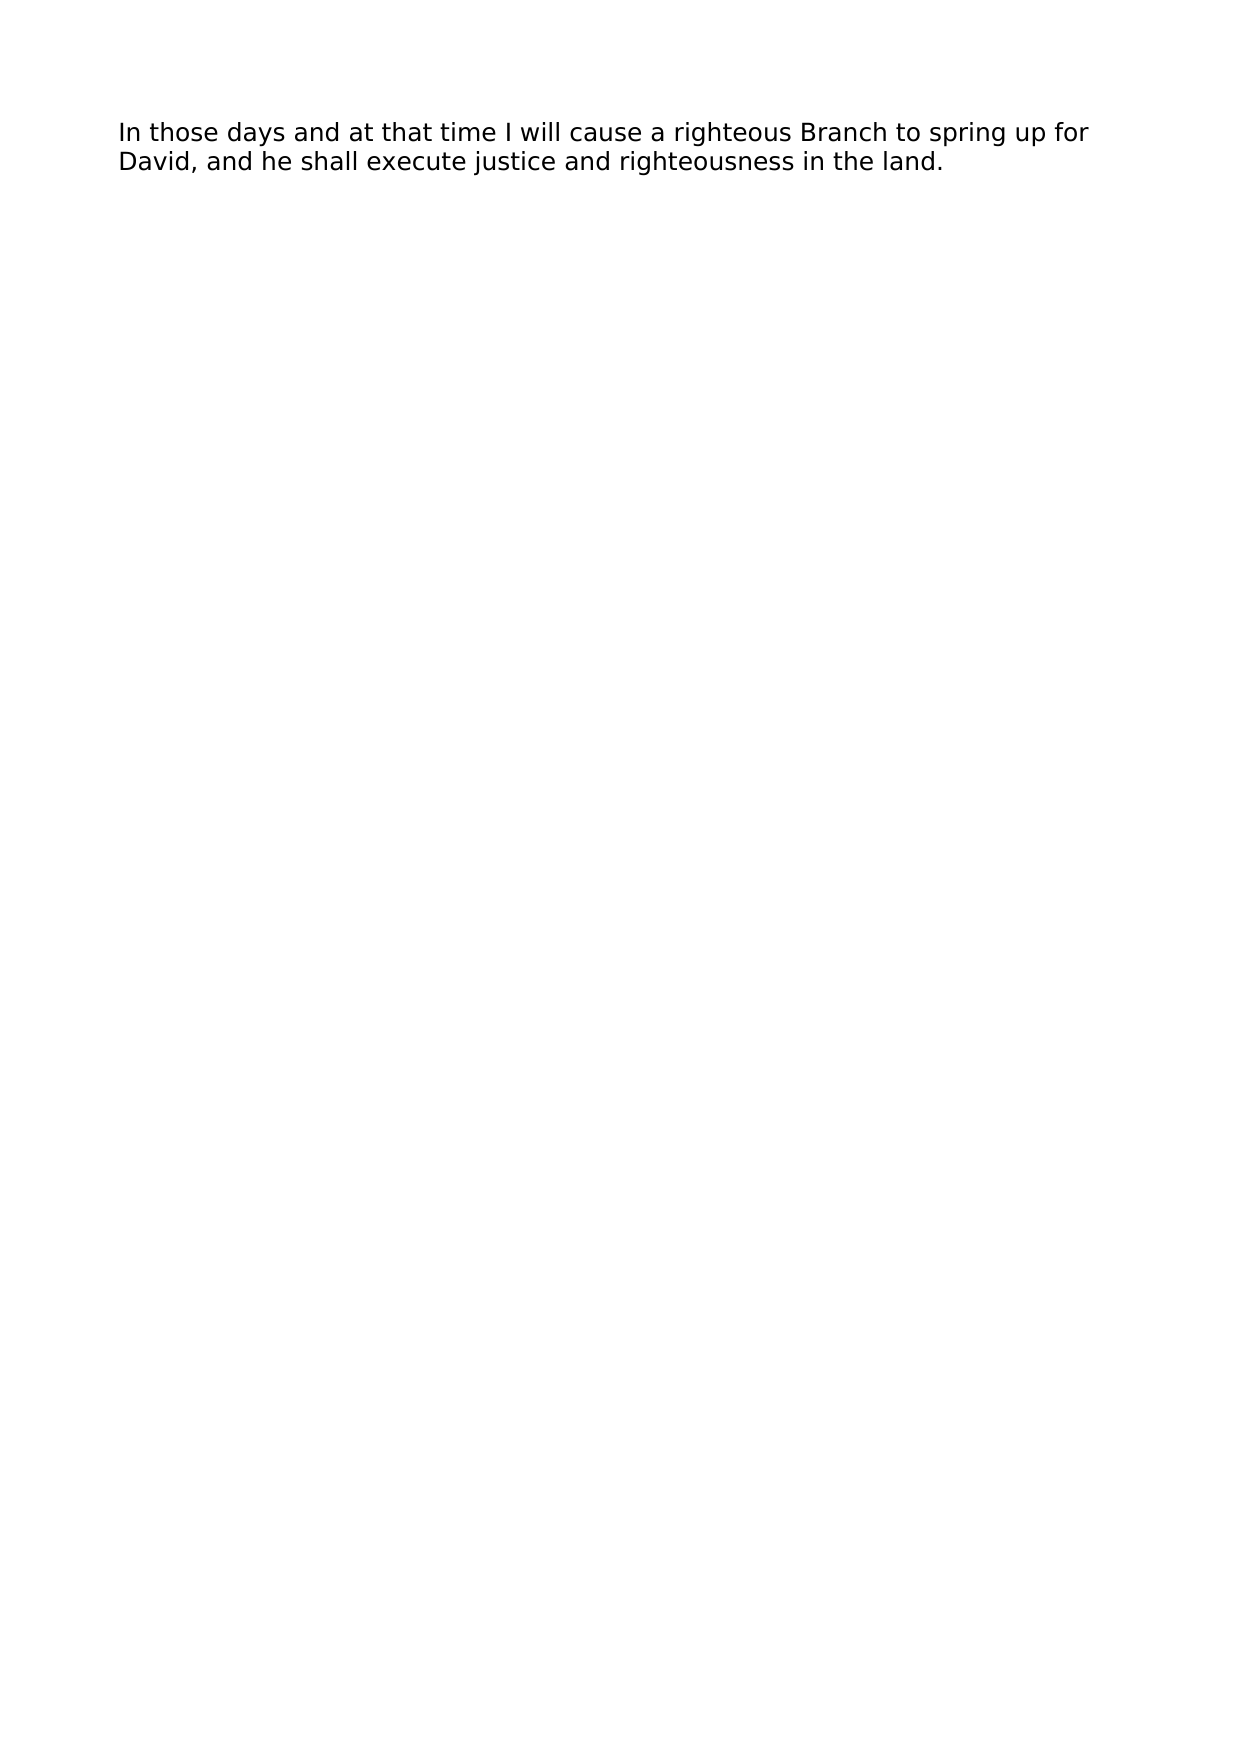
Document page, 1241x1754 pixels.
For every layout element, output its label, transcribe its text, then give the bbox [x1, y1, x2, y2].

text In those days and at that time I will cause a righteous Branch to spring up for David, and he shall execute justice and righteousness in the land. [118, 118, 1122, 176]
